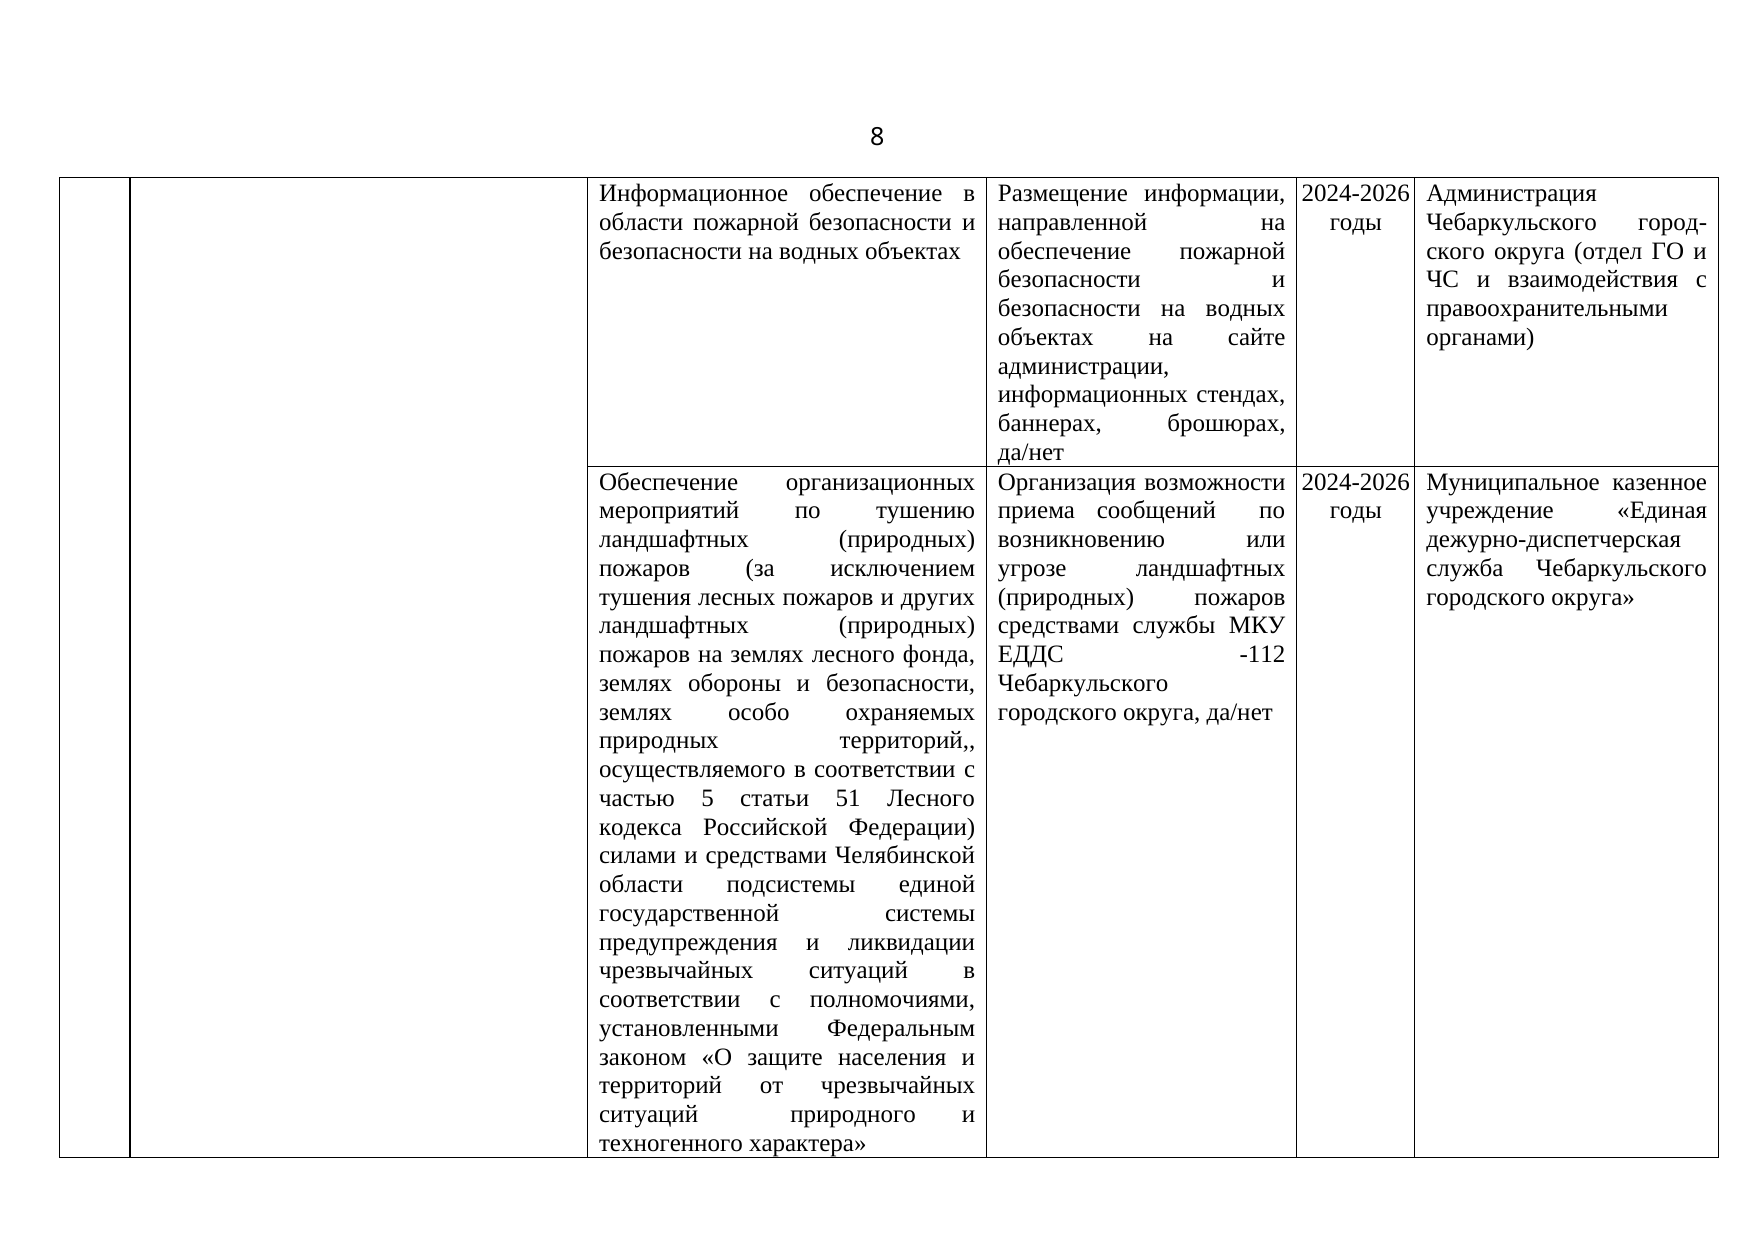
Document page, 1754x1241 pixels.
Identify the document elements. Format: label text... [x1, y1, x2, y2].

table_cell Муниципальное казенное учреждение «Единая дежурно-диспетчерская служба Чебаркульского городского округа» [1415, 467, 1718, 1157]
table_cell [131, 466, 587, 1157]
table_cell [60, 178, 129, 466]
table_cell Информационное обеспечение в области пожарной безопасности и безопасности на водных объектах [588, 178, 986, 466]
table_cell 2024-2026 годы [1297, 467, 1414, 1157]
table_cell [60, 466, 129, 1157]
table_cell Обеспечение организационных мероприятий по тушению ландшафтных (природных) пожаров (за исключением тушения лесных пожаров и других ландшафтных (природных) пожаров на землях лесного фонда, землях обороны и безопасности, землях особо охраняемых природных территорий,, осуществляемого в соответствии с частью 5 статьи 51 Лесного кодекса Российской Федерации) силами и средствами Челябинской области подсистемы единой государственной системы предупреждения и ликвидации чрезвычайных ситуаций в соответствии с полномочиями, установленными Федеральным законом «О защите населения и территорий от чрезвычайных ситуаций природного и техногенного характера» [588, 467, 986, 1157]
table_cell 2024-2026 годы [1297, 178, 1414, 466]
table_cell Администрация Чебаркульского город­ского округа (отдел ГО и ЧС и взаимодействия с правоохранительными органами) [1415, 178, 1718, 466]
table_cell [131, 178, 587, 466]
table_cell Организация возможности приема сообщений по возникновению или угрозе ландшафтных (природных) пожаров средствами службы МКУ ЕДДС -112 Чебаркульского городского округа, да/нет [987, 467, 1296, 1157]
table_cell Размещение информации, направленной на обеспечение пожарной безопасности и безопасности на водных объектах на сайте администрации, информационных стендах, баннерах, брошюрах, да/нет [987, 178, 1296, 466]
